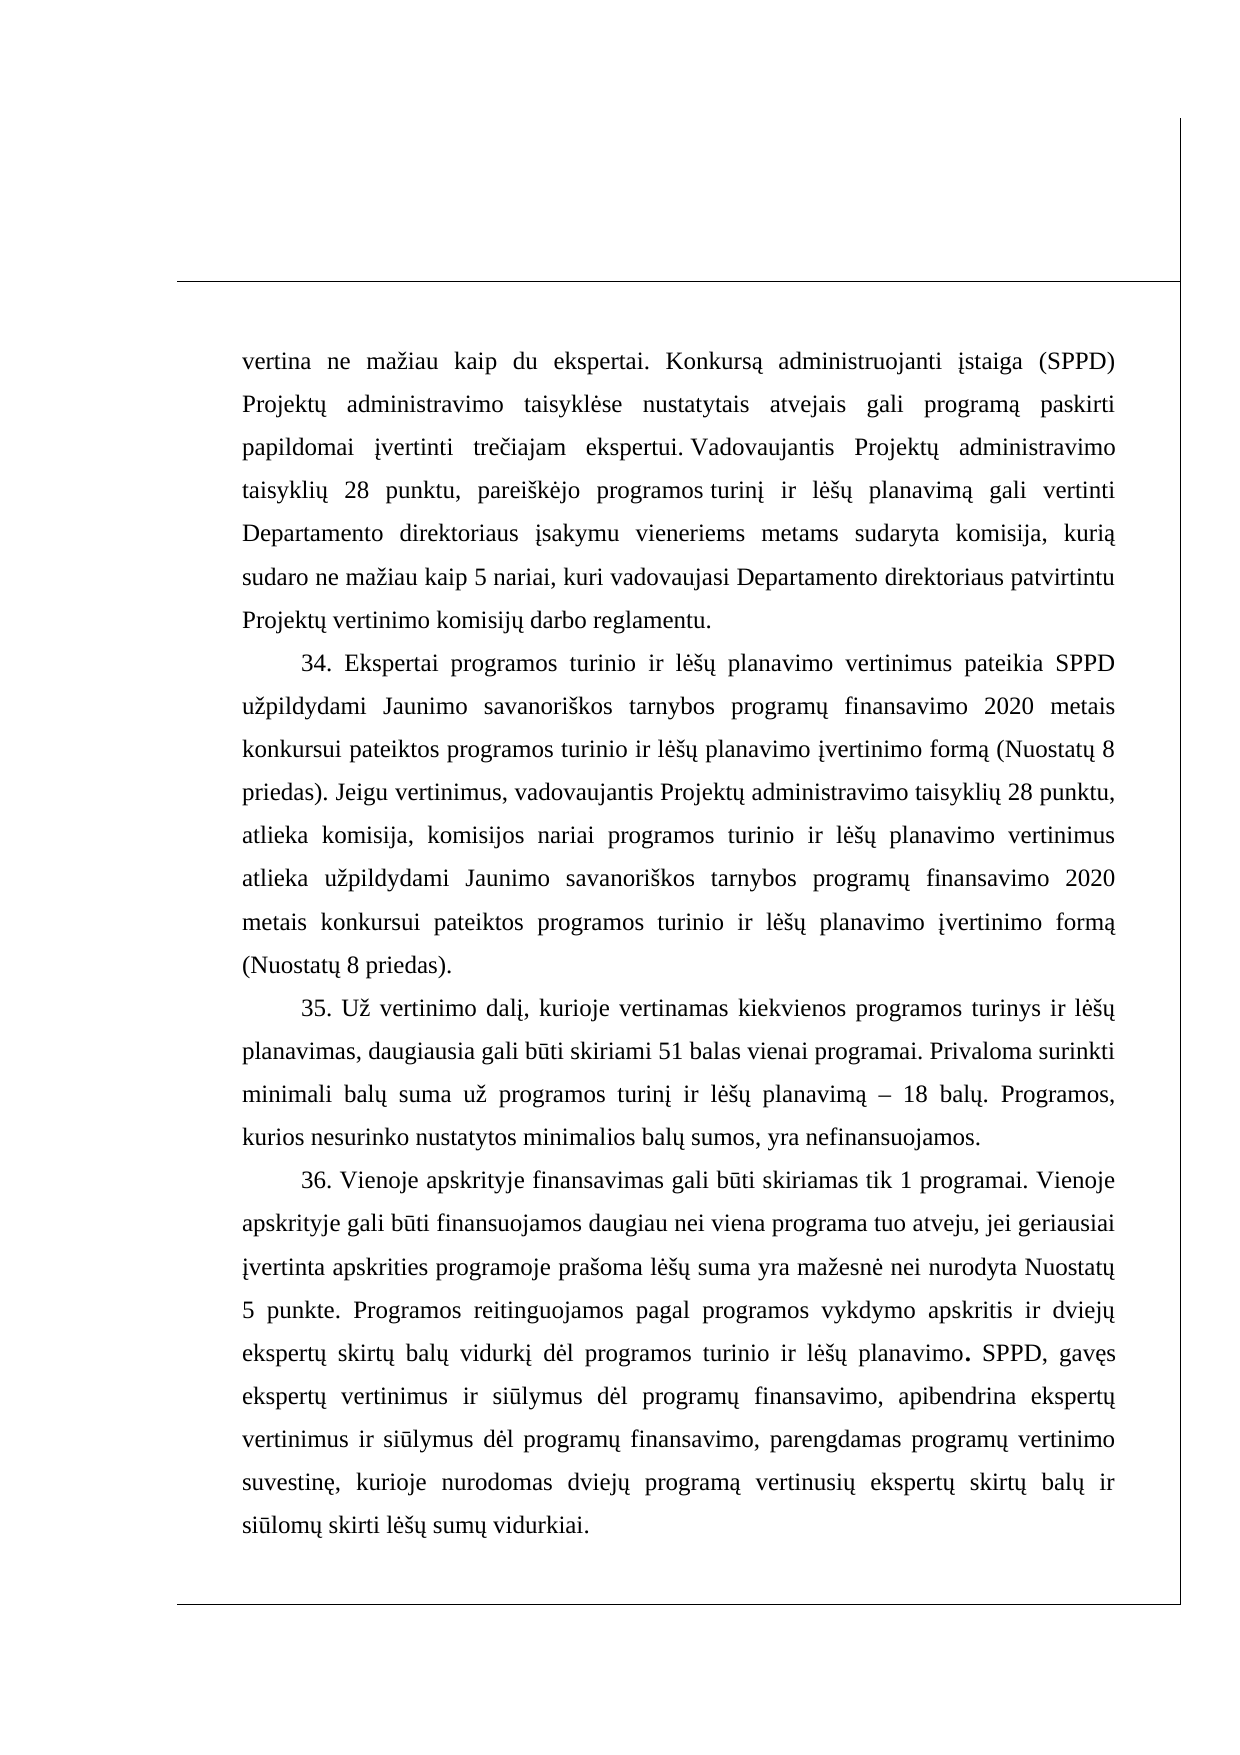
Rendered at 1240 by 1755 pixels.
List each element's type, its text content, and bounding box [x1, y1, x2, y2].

text 35. Už vertinimo dalį, kurioje vertinamas kiekvienos programos turinys ir lėšų planavimas, daugiausia gali būti skiriami 51 balas vienai programai. Privaloma surinkti minimali balų suma už programos turinį ir lėšų planavimą – 18 balų. Programos, kurios nesurinko nustatytos minimalios balų sumos, yra nefinansuojamos. [177, 928, 1181, 1101]
text 36. Vienoje apskrityje finansavimas gali būti skiriamas tik 1 programai. Vienoje apskrityje gali būti finansuojamos daugiau nei viena programa tuo atveju, jei geriausiai įvertinta apskrities programoje prašoma lėšų suma yra mažesnė nei nurodyta Nuostatų 5 punkte. Programos reitinguojamos pagal programos vykdymo apskritis ir dviejų ekspertų skirtų balų vidurkį dėl programos turinio ir lėšų planavimo. SPPD, gavęs ekspertų vertinimus ir siūlymus dėl programų finansavimo, apibendrina ekspertų vertinimus ir siūlymus dėl programų finansavimo, parengdamas programų vertinimo suvestinę, kurioje nurodomas dviejų programą vertinusių ekspertų skirtų balų ir siūlomų skirti lėšų sumų vidurkiai. [177, 1101, 1181, 1604]
text 33. Programų turinį ir lėšų planavimą vertina ekspertai, kuriuos Lietuvos Respublikos viešųjų pirkimų įstatymo nustatyta tvarka atrenka SPPD ir kurie vadovaujasi SPPD direktoriaus patvirtintu ekspertų darbo reglamentu. Vieną programą vertina ne mažiau kaip du ekspertai. Konkursą administruojanti įstaiga (SPPD) Projektų administravimo taisyklėse nustatytais atvejais gali programą paskirti papildomai įvertinti trečiajam ekspertui. Vadovaujantis Projektų administravimo taisyklių 28 punktu, pareiškėjo programos turinį ir lėšų planavimą gali vertinti Departamento direktoriaus įsakymu vieneriems metams sudaryta komisija, kurią sudaro ne mažiau kaip 5 nariai, kuri vadovaujasi Departamento direktoriaus patvirtintu Projektų vertinimo komisijų darbo reglamentu. [177, 281, 1180, 583]
text 34. Ekspertai programos turinio ir lėšų planavimo vertinimus pateikia SPPD užpildydami Jaunimo savanoriškos tarnybos programų finansavimo 2020 metais konkursui pateiktos programos turinio ir lėšų planavimo įvertinimo formą (Nuostatų 8 priedas). Jeigu vertinimus, vadovaujantis Projektų administravimo taisyklių 28 punktu, atlieka komisija, komisijos nariai programos turinio ir lėšų planavimo vertinimus atlieka užpildydami Jaunimo savanoriškos tarnybos programų finansavimo 2020 metais konkursui pateiktos programos turinio ir lėšų planavimo įvertinimo formą (Nuostatų 8 priedas). [177, 583, 1181, 928]
